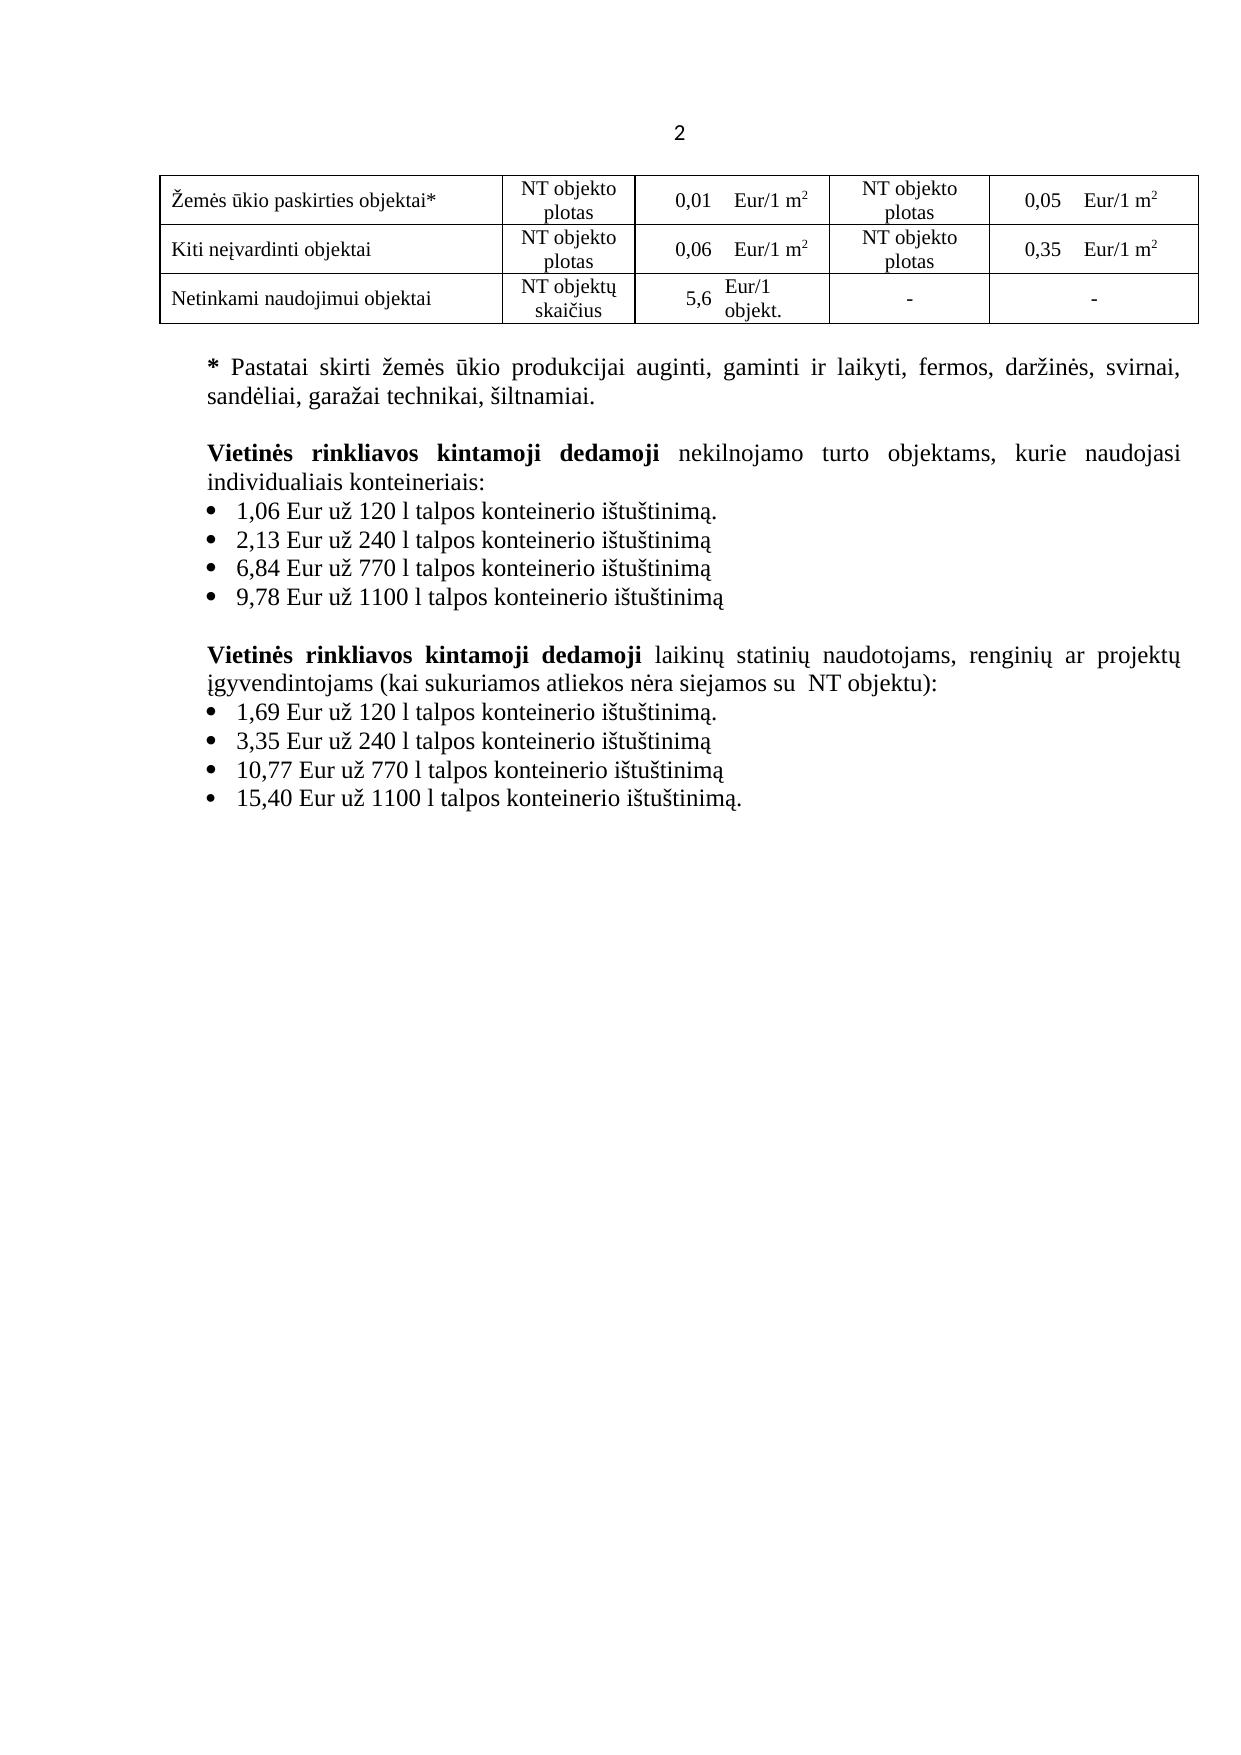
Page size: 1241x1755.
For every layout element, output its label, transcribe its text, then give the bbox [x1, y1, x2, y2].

table_cell NT objekto plotas [830, 225, 989, 273]
table_cell Eur/1 m2 [723, 176, 829, 224]
table_cell Eur/1 m2 [723, 225, 829, 273]
text  15,40 Eur už 1100 l talpos konteinerio ištuštinimą. [207, 783, 1181, 812]
table_cell Kiti neįvardinti objektai [161, 225, 502, 273]
table_cell 5,6 [636, 274, 723, 322]
table_cell NT objekto plotas [503, 225, 634, 273]
table_cell Eur/1 objekt. [723, 274, 829, 322]
text Vietinės rinkliavos kintamoji dedamoji laikinų statinių naudotojams, renginių ar projektų įgyvendintojams (kai sukuriamos atliekos nėra siejamos su NT objektu): [207, 640, 1181, 697]
text Vietinės rinkliavos kintamoji dedamoji nekilnojamo turto objektams, kurie naudojasi individualiais konteineriais: [207, 438, 1181, 496]
text  10,77 Eur už 770 l talpos konteinerio ištuštinimą [207, 755, 1181, 783]
table_cell NT objekto plotas [503, 176, 634, 224]
table_cell 0,01 [636, 176, 723, 224]
table_cell NT objekto plotas [830, 176, 989, 224]
table_cell - [990, 274, 1198, 322]
table_cell Eur/1 m2 [1072, 225, 1198, 273]
text * Pastatai skirti žemės ūkio produkcijai auginti, gaminti ir laikyti, fermos, daržinės, svirnai, sandėliai, garažai technikai, šiltnamiai. [207, 352, 1181, 410]
text  1,06 Eur už 120 l talpos konteinerio ištuštinimą. [207, 496, 1181, 525]
text  6,84 Eur už 770 l talpos konteinerio ištuštinimą [207, 553, 1181, 582]
text  3,35 Eur už 240 l talpos konteinerio ištuštinimą [207, 726, 1181, 755]
table_cell NT objektų skaičius [503, 274, 634, 322]
table_cell 0,05 [990, 176, 1072, 224]
text  1,69 Eur už 120 l talpos konteinerio ištuštinimą. [207, 697, 1181, 726]
table_cell Netinkami naudojimui objektai [161, 274, 502, 322]
table_cell Eur/1 m2 [1072, 176, 1198, 224]
table_cell 0,06 [636, 225, 723, 273]
table_cell Žemės ūkio paskirties objektai* [161, 176, 502, 224]
table_cell 0,35 [990, 225, 1072, 273]
text  2,13 Eur už 240 l talpos konteinerio ištuštinimą [207, 525, 1181, 553]
table_cell - [830, 274, 989, 322]
text  9,78 Eur už 1100 l talpos konteinerio ištuštinimą [207, 582, 1181, 611]
